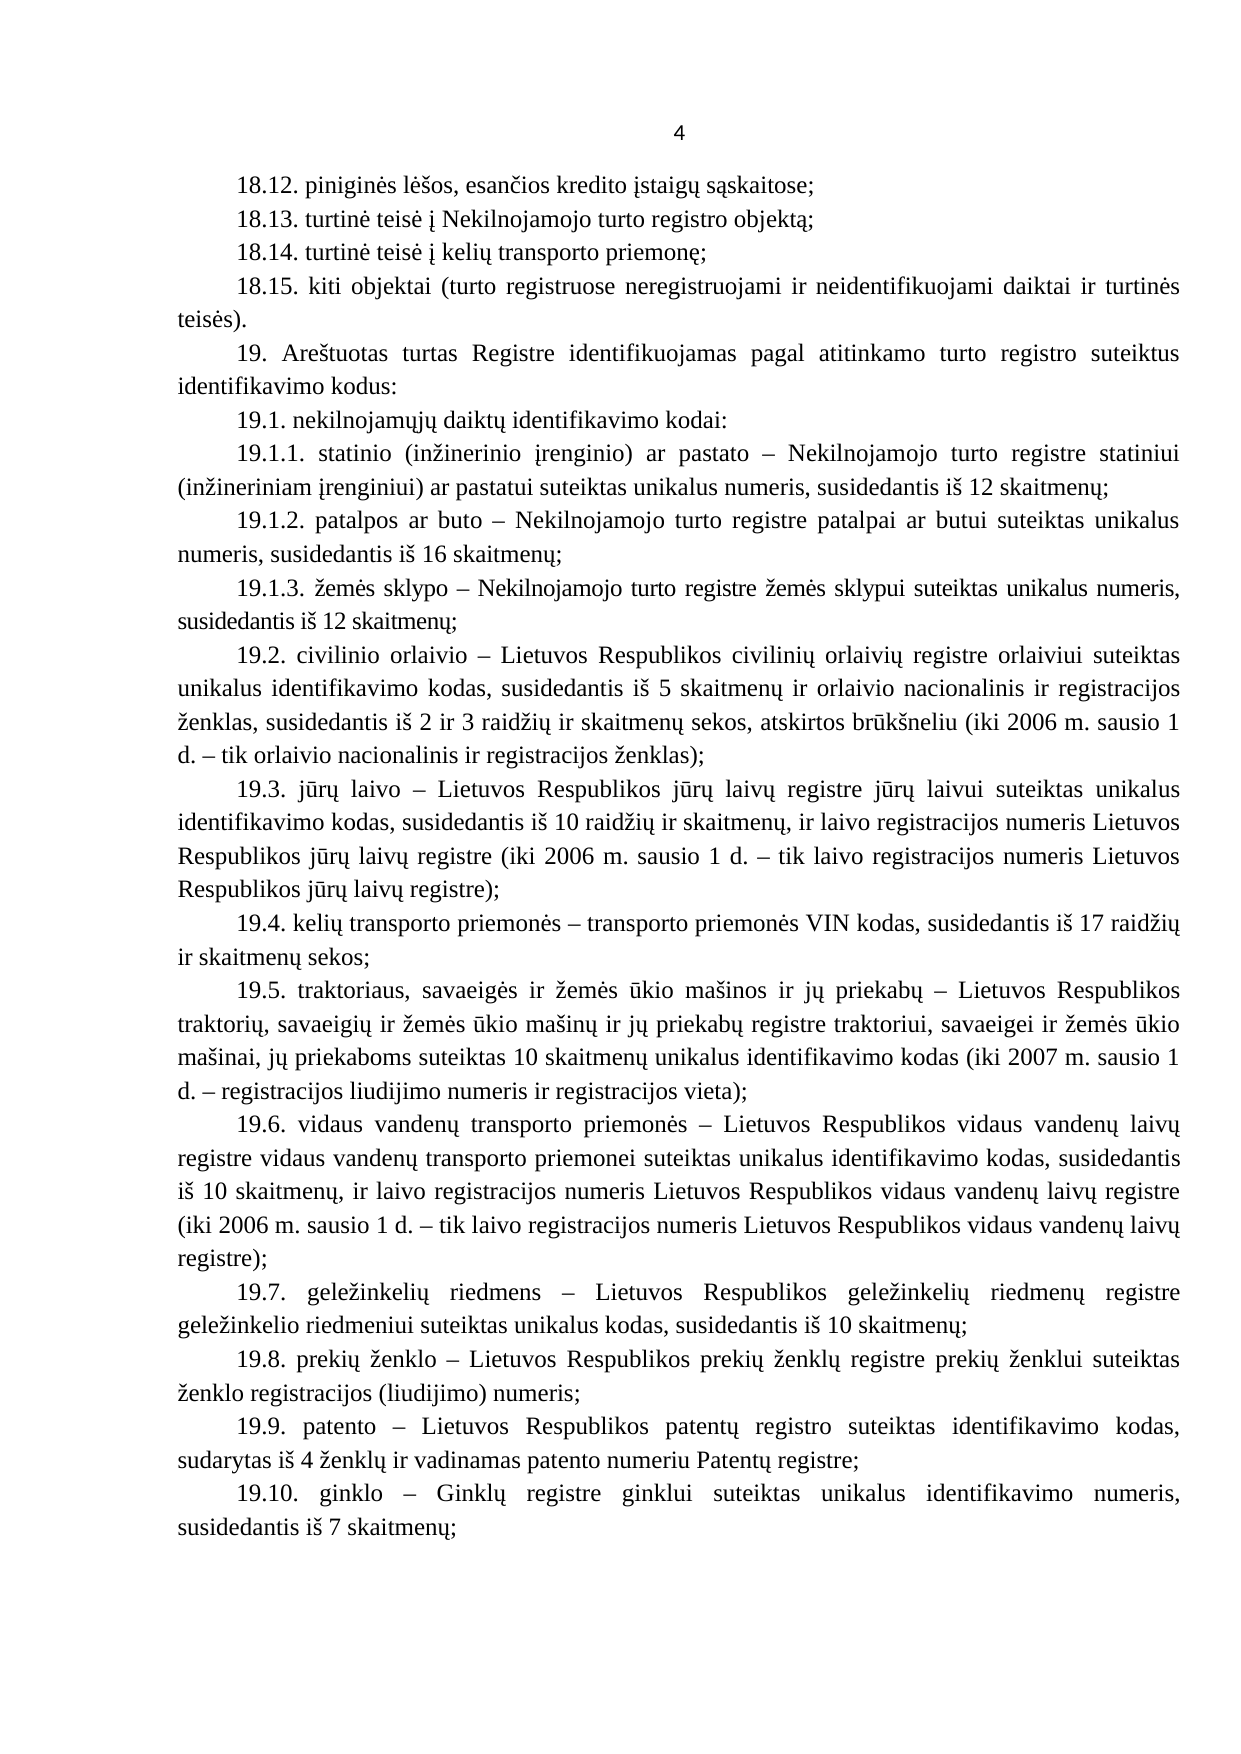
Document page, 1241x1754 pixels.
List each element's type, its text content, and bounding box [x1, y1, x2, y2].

text 19.4. kelių transporto priemonės – transporto priemonės VIN kodas, susidedantis iš 17 raidžių ir skaitmenų sekos; [177, 908, 1181, 970]
text 19.3. jūrų laivo – Lietuvos Respublikos jūrų laivų registre jūrų laivui suteiktas unikalus identifikavimo kodas, susidedantis iš 10 raidžių ir skaitmenų, ir laivo registracijos numeris Lietuvos Respublikos jūrų laivų registre (iki 2006 m. sausio 1 d. – tik laivo registracijos numeris Lietuvos Respublikos jūrų laivų registre); [177, 774, 1181, 903]
text 19.1.2. patalpos ar buto – Nekilnojamojo turto registre patalpai ar butui suteiktas unikalus numeris, susidedantis iš 16 skaitmenų; [177, 506, 1181, 568]
text 19.7. geležinkelių riedmens – Lietuvos Respublikos geležinkelių riedmenų registre geležinkelio riedmeniui suteiktas unikalus kodas, susidedantis iš 10 skaitmenų; [177, 1277, 1181, 1339]
text 19.1.3. žemės sklypo – Nekilnojamojo turto registre žemės sklypui suteiktas unikalus numeris, susidedantis iš 12 skaitmenų; [177, 573, 1181, 635]
text 18.13. turtinė teisė į Nekilnojamojo turto registro objektą; [177, 204, 1181, 232]
text 19.6. vidaus vandenų transporto priemonės – Lietuvos Respublikos vidaus vandenų laivų registre vidaus vandenų transporto priemonei suteiktas unikalus identifikavimo kodas, susidedantis iš 10 skaitmenų, ir laivo registracijos numeris Lietuvos Respublikos vidaus vandenų laivų registre (iki 2006 m. sausio 1 d. – tik laivo registracijos numeris Lietuvos Respublikos vidaus vandenų laivų registre); [177, 1109, 1181, 1272]
text 19.2. civilinio orlaivio – Lietuvos Respublikos civilinių orlaivių registre orlaiviui suteiktas unikalus identifikavimo kodas, susidedantis iš 5 skaitmenų ir orlaivio nacionalinis ir registracijos ženklas, susidedantis iš 2 ir 3 raidžių ir skaitmenų sekos, atskirtos brūkšneliu (iki 2006 m. sausio 1 d. – tik orlaivio nacionalinis ir registracijos ženklas); [177, 640, 1181, 769]
text 18.12. piniginės lėšos, esančios kredito įstaigų sąskaitose; [177, 170, 1181, 199]
text 18.14. turtinė teisė į kelių transporto priemonę; [177, 237, 1181, 266]
text 19.1.1. statinio (inžinerinio įrenginio) ar pastato – Nekilnojamojo turto registre statiniui (inžineriniam įrenginiui) ar pastatui suteiktas unikalus numeris, susidedantis iš 12 skaitmenų; [177, 438, 1181, 501]
text 19. Areštuotas turtas Registre identifikuojamas pagal atitinkamo turto registro suteiktus identifikavimo kodus: [177, 338, 1181, 400]
text 19.9. patento – Lietuvos Respublikos patentų registro suteiktas identifikavimo kodas, sudarytas iš 4 ženklų ir vadinamas patento numeriu Patentų registre; [177, 1411, 1181, 1473]
text 19.8. prekių ženklo – Lietuvos Respublikos prekių ženklų registre prekių ženklui suteiktas ženklo registracijos (liudijimo) numeris; [177, 1344, 1181, 1406]
text 19.10. ginklo – Ginklų registre ginklui suteiktas unikalus identifikavimo numeris, susidedantis iš 7 skaitmenų; [177, 1478, 1181, 1541]
text 19.5. traktoriaus, savaeigės ir žemės ūkio mašinos ir jų priekabų – Lietuvos Respublikos traktorių, savaeigių ir žemės ūkio mašinų ir jų priekabų registre traktoriui, savaeigei ir žemės ūkio mašinai, jų priekaboms suteiktas 10 skaitmenų unikalus identifikavimo kodas (iki 2007 m. sausio 1 d. – registracijos liudijimo numeris ir registracijos vieta); [177, 975, 1181, 1104]
text 19.1. nekilnojamųjų daiktų identifikavimo kodai: [177, 405, 1181, 434]
text 18.15. kiti objektai (turto registruose neregistruojami ir neidentifikuojami daiktai ir turtinės teisės). [177, 271, 1181, 333]
